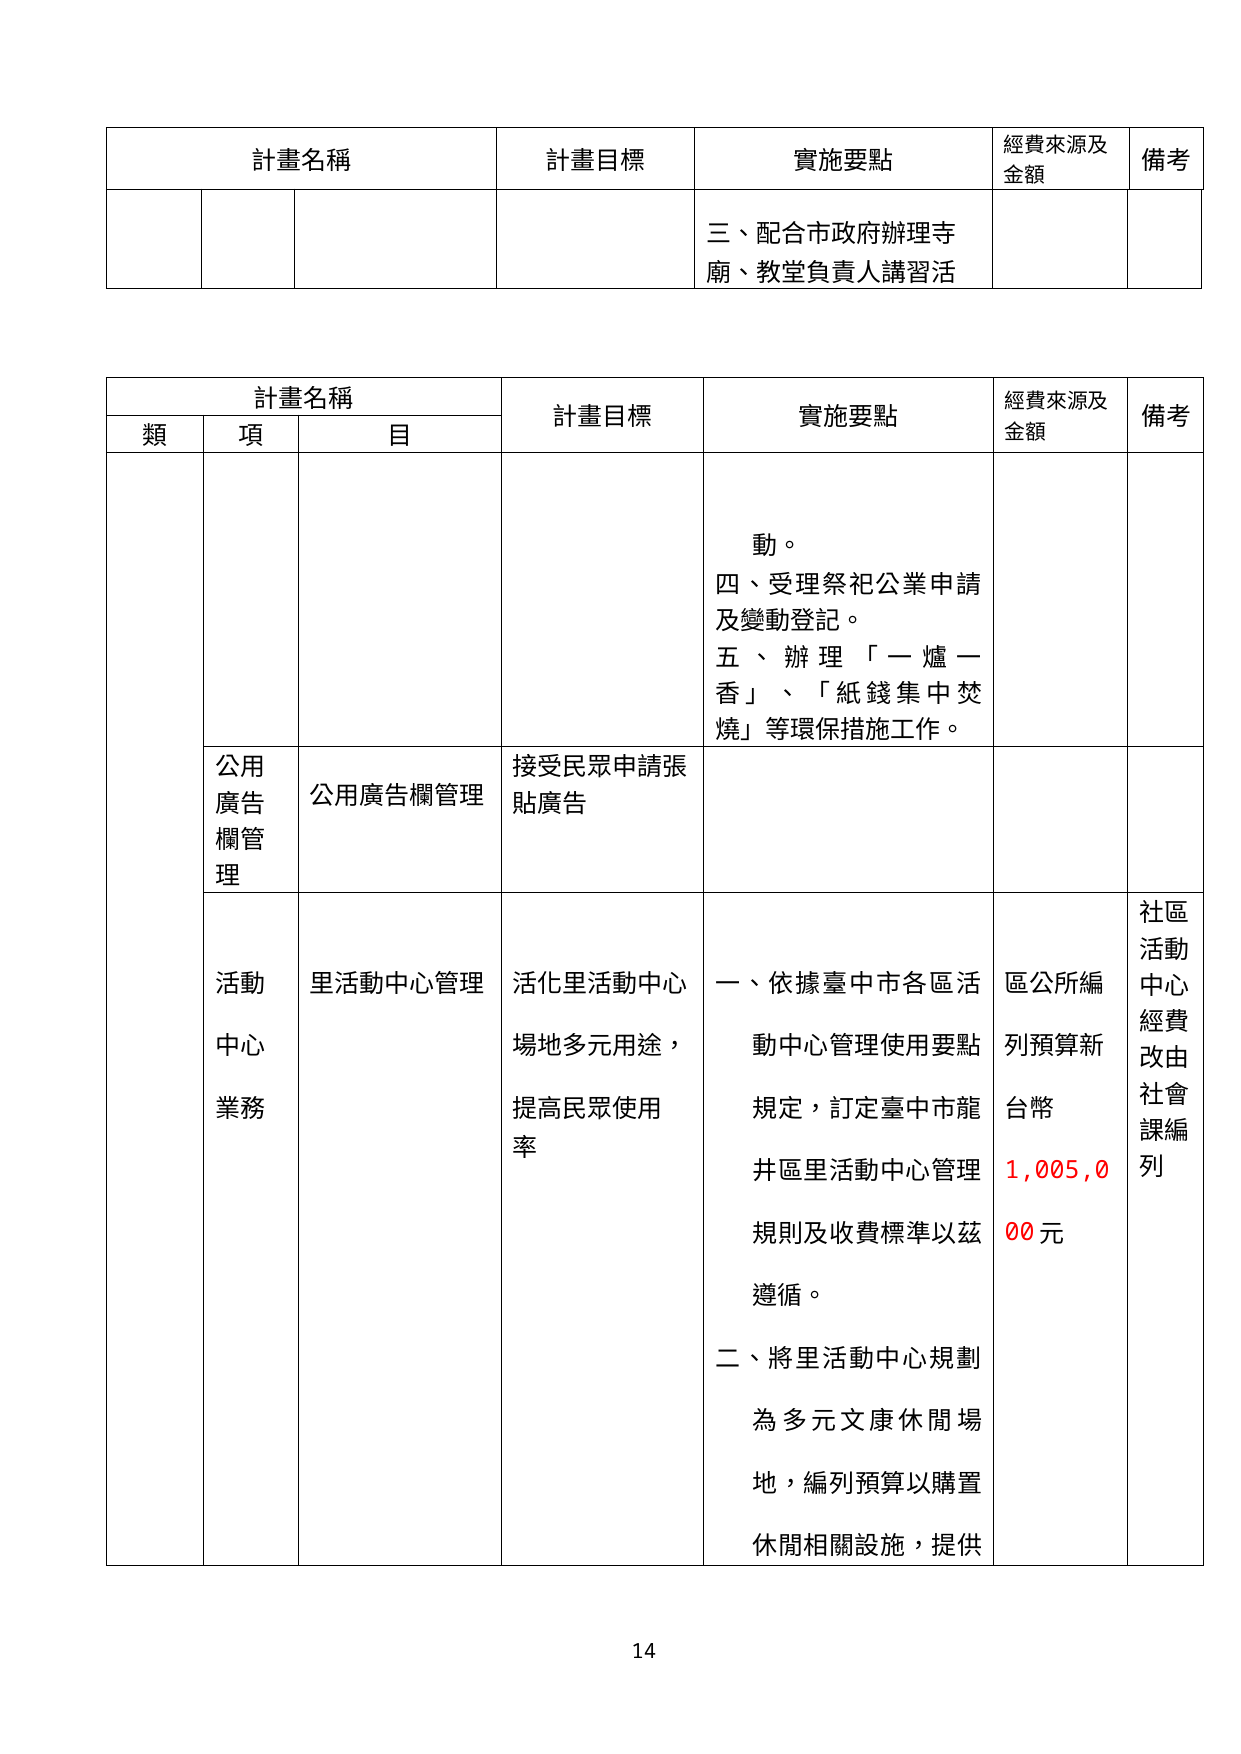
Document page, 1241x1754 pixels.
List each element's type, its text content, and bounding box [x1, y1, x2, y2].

table_header 備考 [1130, 128, 1203, 188]
table_cell [107, 190, 201, 288]
table_header 計畫名稱 [107, 128, 496, 188]
table_cell [1128, 453, 1203, 746]
table_cell [204, 453, 298, 746]
table_cell 公用廣告欄管理 [204, 747, 298, 892]
table_cell 目 [299, 416, 501, 452]
table_cell 里活動中心管理 [299, 893, 501, 1564]
table_cell [993, 190, 1127, 288]
table_cell [1128, 190, 1201, 288]
table_cell [497, 190, 694, 288]
table_cell [295, 190, 496, 288]
table_header 實施要點 [695, 128, 992, 188]
table_cell 項 [204, 416, 298, 452]
table_cell 接受民眾申請張貼廣告 [502, 747, 703, 892]
table_cell [1128, 747, 1203, 892]
table_cell [704, 747, 993, 892]
table_header 計畫目標 [502, 378, 703, 452]
table_cell 活化里活動中心 場地多元用途， 提高民眾使用 率 [502, 893, 703, 1564]
table_cell [299, 453, 501, 746]
table_cell 社區活動中心經費改由社會課編列 [1128, 893, 1203, 1564]
table_header 計畫名稱 [107, 378, 501, 414]
table_cell [202, 190, 294, 288]
table_cell 動。 四、受理祭祀公業申請及變動登記。 五、辦理「一爐一香」、「紙錢集中焚燒」等環保措施工作。 [704, 453, 993, 746]
table_header 經費來源及金額 [993, 128, 1129, 188]
table_header 備考 [1128, 378, 1203, 452]
table_cell 活動 中心 業務 [204, 893, 298, 1564]
table_cell 公用廣告欄管理 [299, 747, 501, 892]
table_header 經費來源及金額 [994, 378, 1127, 452]
table_cell 類 [107, 416, 203, 452]
table_cell 一、依據臺中市各區活動中心管理使用要點規定，訂定臺中市龍井區里活動中心管理規則及收費標準以茲遵循。 二、將里活動中心規劃為多元文康休閒場地，編列預算以購置休閒相關設施，提供 [704, 893, 993, 1564]
table_cell 三、配合市政府辦理寺 廟、教堂負責人講習活 [695, 190, 992, 288]
table_header 計畫目標 [497, 128, 694, 188]
table_header 實施要點 [704, 378, 993, 452]
table_cell [107, 453, 203, 1564]
table_cell [994, 453, 1127, 746]
table_cell [994, 747, 1127, 892]
table_cell [502, 453, 703, 746]
table_cell 區公所編列預算新台幣 1,005,000元 [994, 893, 1127, 1564]
